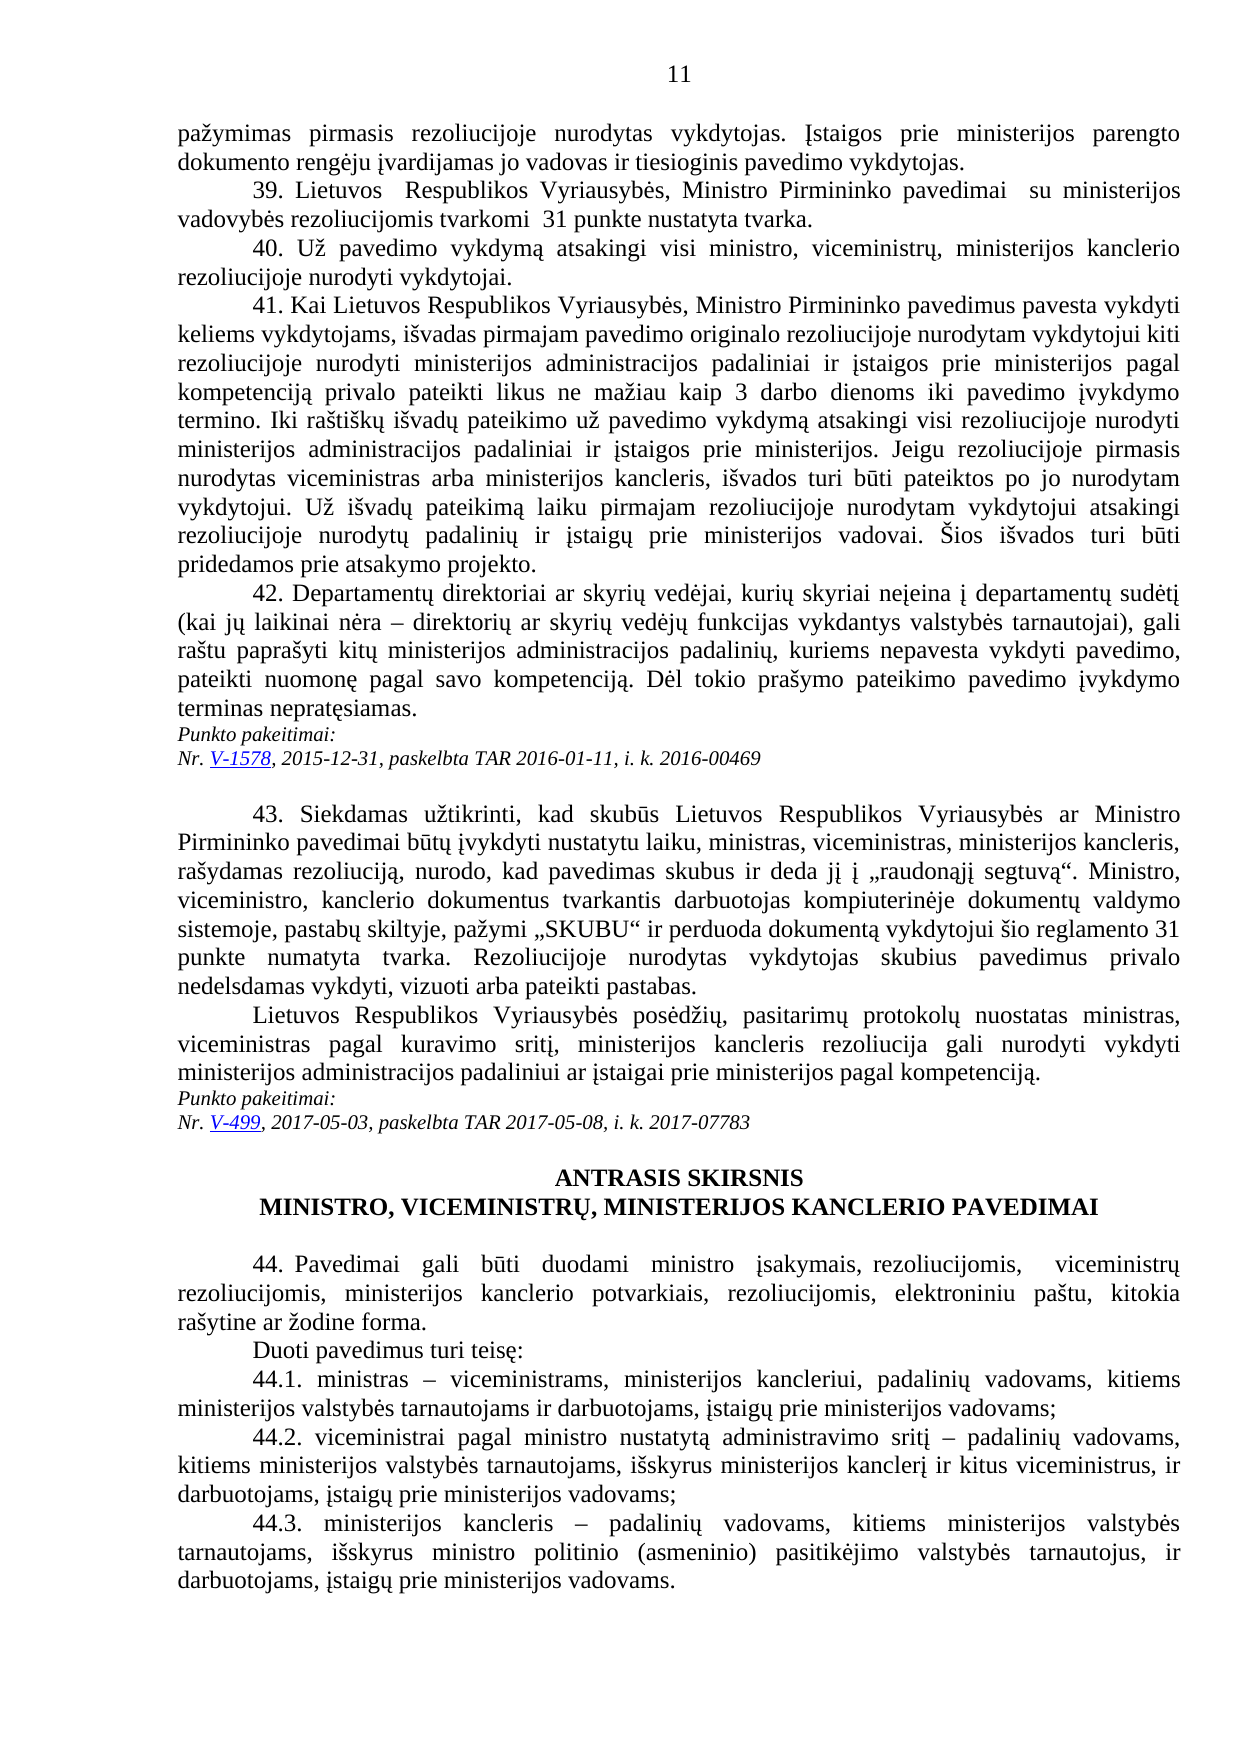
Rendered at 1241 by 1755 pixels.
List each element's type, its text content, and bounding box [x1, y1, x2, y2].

text Lietuvos Respublikos Vyriausybės posėdžių, pasitarimų protokolų nuostatas ministras, viceministras pagal kuravimo sritį, ministerijos kancleris rezoliucija gali nurodyti vykdyti ministerijos administracijos padaliniui ar įstaigai prie ministerijos pagal kompetenciją. [177, 1000, 1181, 1086]
text Duoti pavedimus turi teisę: [177, 1336, 1181, 1364]
text Nr. V-1578, 2015-12-31, paskelbta TAR 2016-01-11, i. k. 2016-00469 [177, 746, 1181, 770]
text 39. Lietuvos Respublikos Vyriausybės, Ministro Pirmininko pavedimai su ministerijos vadovybės rezoliucijomis tvarkomi 31 punkte nustatyta tvarka. [177, 176, 1181, 233]
text ANTRASIS SKIRSNIS [177, 1163, 1181, 1192]
text 44. Pavedimai gali būti duodami ministro įsakymais, rezoliucijomis, viceministrų rezoliucijomis, ministerijos kanclerio potvarkiais, rezoliucijomis, elektroniniu paštu, kitokia rašytine ar žodine forma. [177, 1249, 1181, 1336]
text 44.3. ministerijos kancleris – padalinių vadovams, kitiems ministerijos valstybės tarnautojams, išskyrus ministro politinio (asmeninio) pasitikėjimo valstybės tarnautojus, ir darbuotojams, įstaigų prie ministerijos vadovams. [177, 1508, 1181, 1594]
text pažymimas pirmasis rezoliucijoje nurodytas vykdytojas. Įstaigos prie ministerijos parengto dokumento rengėju įvardijamas jo vadovas ir tiesioginis pavedimo vykdytojas. [177, 118, 1181, 176]
text 41. Kai Lietuvos Respublikos Vyriausybės, Ministro Pirmininko pavedimus pavesta vykdyti keliems vykdytojams, išvadas pirmajam pavedimo originalo rezoliucijoje nurodytam vykdytojui kiti rezoliucijoje nurodyti ministerijos administracijos padaliniai ir įstaigos prie ministerijos pagal kompetenciją privalo pateikti likus ne mažiau kaip 3 darbo dienoms iki pavedimo įvykdymo termino. Iki raštiškų išvadų pateikimo už pavedimo vykdymą atsakingi visi rezoliucijoje nurodyti ministerijos administracijos padaliniai ir įstaigos prie ministerijos. Jeigu rezoliucijoje pirmasis nurodytas viceministras arba ministerijos kancleris, išvados turi būti pateiktos po jo nurodytam vykdytojui. Už išvadų pateikimą laiku pirmajam rezoliucijoje nurodytam vykdytojui atsakingi rezoliucijoje nurodytų padalinių ir įstaigų prie ministerijos vadovai. Šios išvados turi būti pridedamos prie atsakymo projekto. [177, 291, 1181, 578]
text Nr. V-499, 2017-05-03, paskelbta TAR 2017-05-08, i. k. 2017-07783 [177, 1110, 1181, 1134]
text 40. Už pavedimo vykdymą atsakingi visi ministro, viceministrų, ministerijos kanclerio rezoliucijoje nurodyti vykdytojai. [177, 233, 1181, 291]
text Punkto pakeitimai: [177, 722, 1181, 746]
text 42. Departamentų direktoriai ar skyrių vedėjai, kurių skyriai neįeina į departamentų sudėtį (kai jų laikinai nėra – direktorių ar skyrių vedėjų funkcijas vykdantys valstybės tarnautojai), gali raštu paprašyti kitų ministerijos administracijos padalinių, kuriems nepavesta vykdyti pavedimo, pateikti nuomonę pagal savo kompetenciją. Dėl tokio prašymo pateikimo pavedimo įvykdymo terminas nepratęsiamas. [177, 578, 1181, 722]
text MINISTRO, VICEMINISTRŲ, MINISTERIJOS KANCLERIO PAVEDIMAI [177, 1192, 1181, 1221]
text 44.2. viceministrai pagal ministro nustatytą administravimo sritį – padalinių vadovams, kitiems ministerijos valstybės tarnautojams, išskyrus ministerijos kanclerį ir kitus viceministrus, ir darbuotojams, įstaigų prie ministerijos vadovams; [177, 1422, 1181, 1508]
text Punkto pakeitimai: [177, 1086, 1181, 1110]
text 43. Siekdamas užtikrinti, kad skubūs Lietuvos Respublikos Vyriausybės ar Ministro Pirmininko pavedimai būtų įvykdyti nustatytu laiku, ministras, viceministras, ministerijos kancleris, rašydamas rezoliuciją, nurodo, kad pavedimas skubus ir deda jį į „raudonąjį segtuvą“. Ministro, viceministro, kanclerio dokumentus tvarkantis darbuotojas kompiuterinėje dokumentų valdymo sistemoje, pastabų skiltyje, pažymi „SKUBU“ ir perduoda dokumentą vykdytojui šio reglamento 31 punkte numatyta tvarka. Rezoliucijoje nurodytas vykdytojas skubius pavedimus privalo nedelsdamas vykdyti, vizuoti arba pateikti pastabas. [177, 799, 1181, 1000]
text 44.1. ministras – viceministrams, ministerijos kancleriui, padalinių vadovams, kitiems ministerijos valstybės tarnautojams ir darbuotojams, įstaigų prie ministerijos vadovams; [177, 1364, 1181, 1422]
